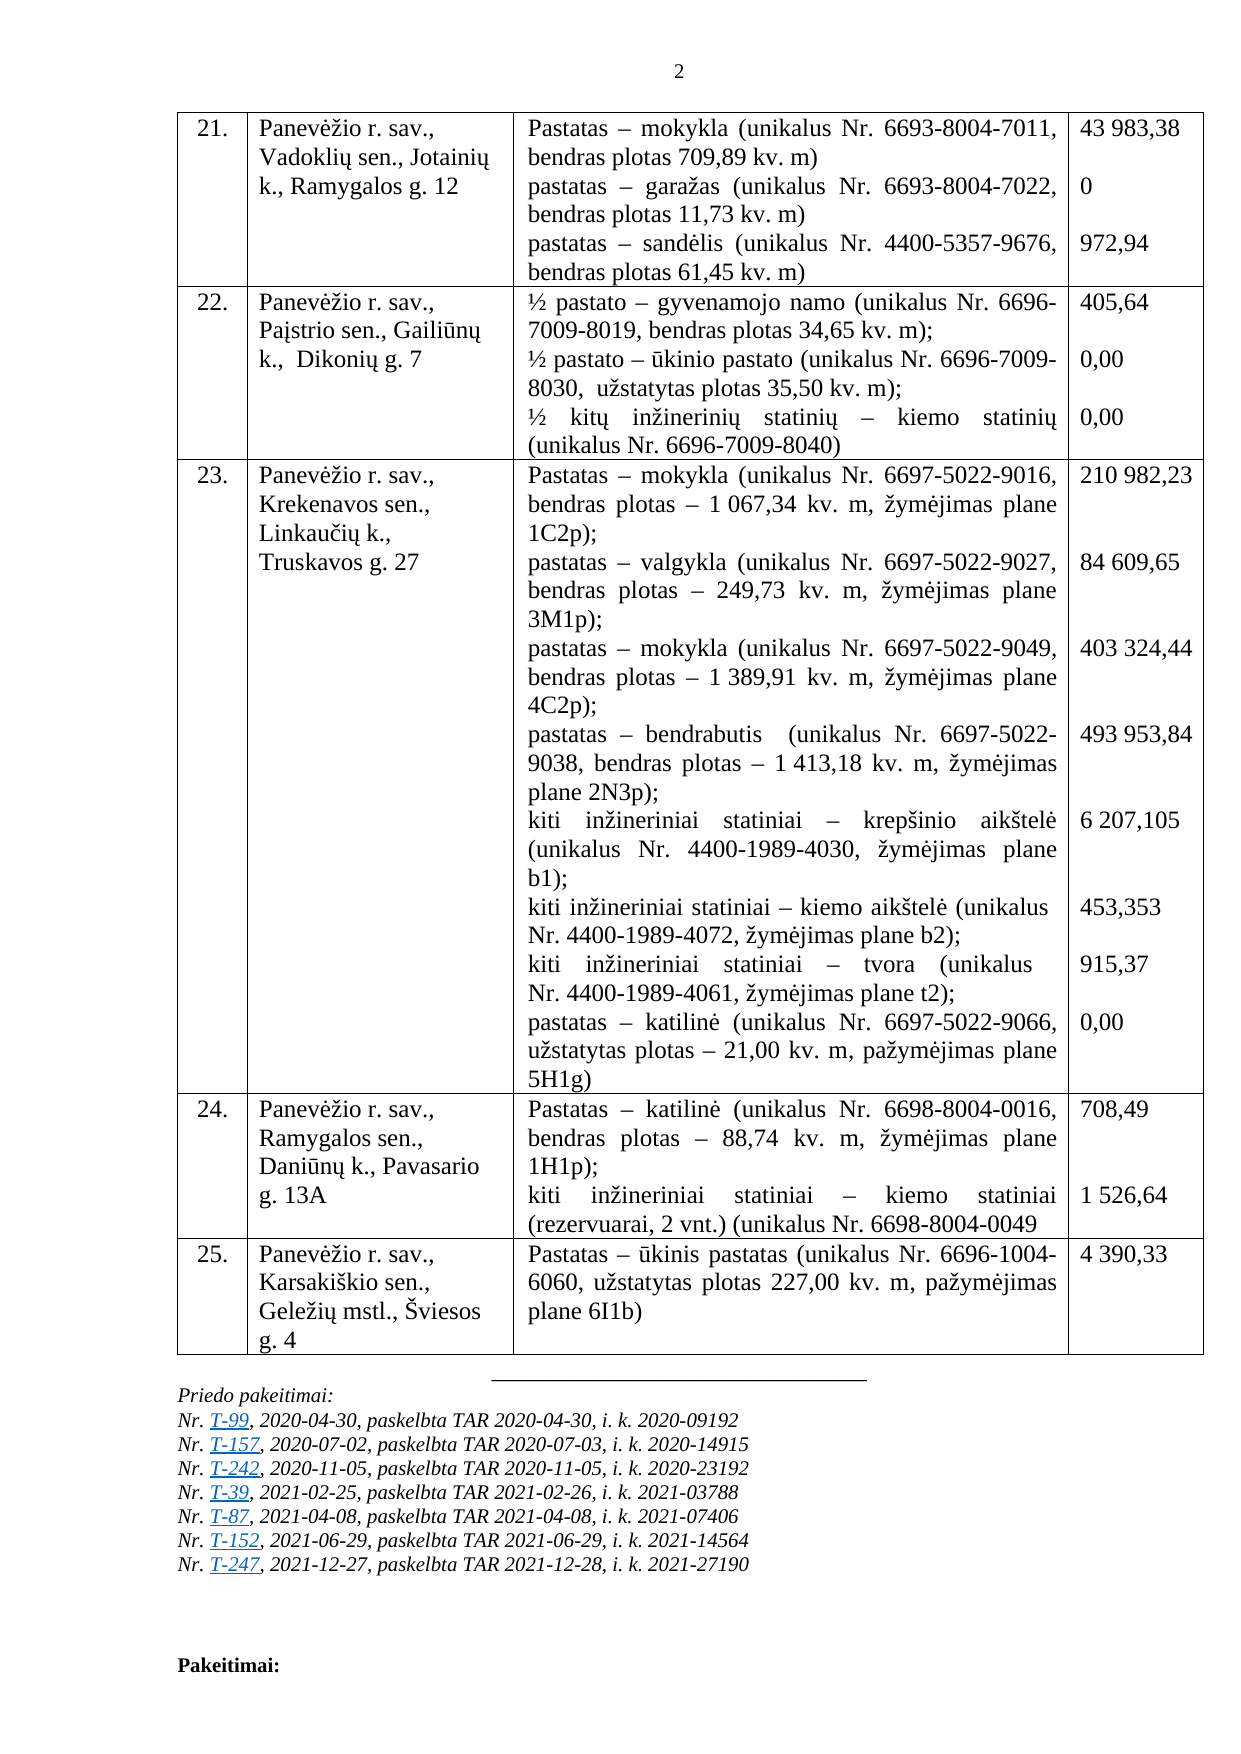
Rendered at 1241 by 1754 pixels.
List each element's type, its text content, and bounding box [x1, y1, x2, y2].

table_cell 24. [178, 1094, 247, 1238]
text ______________________________ [177, 1355, 1181, 1383]
text Nr. T-87, 2021-04-08, paskelbta TAR 2021-04-08, i. k. 2021-07406 [177, 1504, 1181, 1528]
text Nr. T-157, 2020-07-02, paskelbta TAR 2020-07-03, i. k. 2020-14915 [177, 1432, 1181, 1456]
table_cell 405,64 0,00 0,00 [1069, 287, 1203, 459]
text Nr. T-152, 2021-06-29, paskelbta TAR 2021-06-29, i. k. 2021-14564 [177, 1528, 1181, 1552]
table_cell 22. [178, 287, 247, 459]
table_cell Panevėžio r. sav., Krekenavos sen., Linkaučių k., Truskavos g. 27 [248, 460, 513, 1093]
table_cell Pastatas – ūkinis pastatas (unikalus Nr. 6696-1004-6060, užstatytas plotas 227,00 kv. m, pažymėjimas plane 6I1b) [514, 1239, 1068, 1354]
table_cell Panevėžio r. sav., Karsakiškio sen., Geležių mstl., Šviesos g. 4 [248, 1239, 513, 1354]
table_cell 25. [178, 1239, 247, 1354]
text Nr. T-99, 2020-04-30, paskelbta TAR 2020-04-30, i. k. 2020-09192 [177, 1407, 1181, 1432]
text Nr. T-247, 2021-12-27, paskelbta TAR 2021-12-28, i. k. 2021-27190 [177, 1552, 1181, 1576]
table_cell 210 982,23 84 609,65 403 324,44 493 953,84 6 207,105 453,353 915,37 0,00 [1069, 460, 1203, 1093]
table_cell Panevėžio r. sav., Paįstrio sen., Gailiūnų k., Dikonių g. 7 [248, 287, 513, 459]
table_cell 21. [178, 113, 247, 286]
table_cell Pastatas – mokykla (unikalus Nr. 6697-5022-9016, bendras plotas – 1 067,34 kv. m, žymėjimas plane 1C2p); pastatas – valgykla (unikalus Nr. 6697-5022-9027, bendras plotas – 249,73 kv. m, žymėjimas plane 3M1p); pastatas – mokykla (unikalus Nr. 6697-5022-9049, bendras plotas – 1 389,91 kv. m, žymėjimas plane 4C2p); pastatas – bendrabutis (unikalus Nr. 6697-5022-9038, bendras plotas – 1 413,18 kv. m, žymėjimas plane 2N3p); kiti inžineriniai statiniai – krepšinio aikštelė (unikalus Nr. 4400-1989-4030, žymėjimas plane b1); kiti inžineriniai statiniai – kiemo aikštelė (unikalus Nr. 4400-1989-4072, žymėjimas plane b2); kiti inžineriniai statiniai – tvora (unikalus Nr. 4400-1989-4061, žymėjimas plane t2); pastatas – katilinė (unikalus Nr. 6697-5022-9066, užstatytas plotas – 21,00 kv. m, pažymėjimas plane 5H1g) [514, 460, 1068, 1093]
table_cell Pastatas – mokykla (unikalus Nr. 6693-8004-7011, bendras plotas 709,89 kv. m) pastatas – garažas (unikalus Nr. 6693-8004-7022, bendras plotas 11,73 kv. m) pastatas – sandėlis (unikalus Nr. 4400-5357-9676, bendras plotas 61,45 kv. m) [514, 113, 1068, 286]
text Nr. T-242, 2020-11-05, paskelbta TAR 2020-11-05, i. k. 2020-23192 [177, 1456, 1181, 1480]
table_cell 708,49 1 526,64 [1069, 1094, 1203, 1238]
text Priedo pakeitimai: [177, 1383, 1181, 1407]
text Pakeitimai: [177, 1653, 1181, 1677]
table_cell 4 390,33 [1069, 1239, 1203, 1354]
table_cell 43 983,38 0 972,94 [1069, 113, 1203, 286]
table_cell 23. [178, 460, 247, 1093]
table_cell Panevėžio r. sav., Vadoklių sen., Jotainių k., Ramygalos g. 12 [248, 113, 513, 286]
table_cell ½ pastato – gyvenamojo namo (unikalus Nr. 6696-7009-8019, bendras plotas 34,65 kv. m); ½ pastato – ūkinio pastato (unikalus Nr. 6696-7009-8030, užstatytas plotas 35,50 kv. m); ½ kitų inžinerinių statinių – kiemo statinių (unikalus Nr. 6696-7009-8040) [514, 287, 1068, 459]
table_cell Pastatas – katilinė (unikalus Nr. 6698-8004-0016, bendras plotas – 88,74 kv. m, žymėjimas plane 1H1p); kiti inžineriniai statiniai – kiemo statiniai (rezervuarai, 2 vnt.) (unikalus Nr. 6698-8004-0049 [514, 1094, 1068, 1238]
text Nr. T-39, 2021-02-25, paskelbta TAR 2021-02-26, i. k. 2021-03788 [177, 1480, 1181, 1504]
table_cell Panevėžio r. sav., Ramygalos sen., Daniūnų k., Pavasario g. 13A [248, 1094, 513, 1238]
